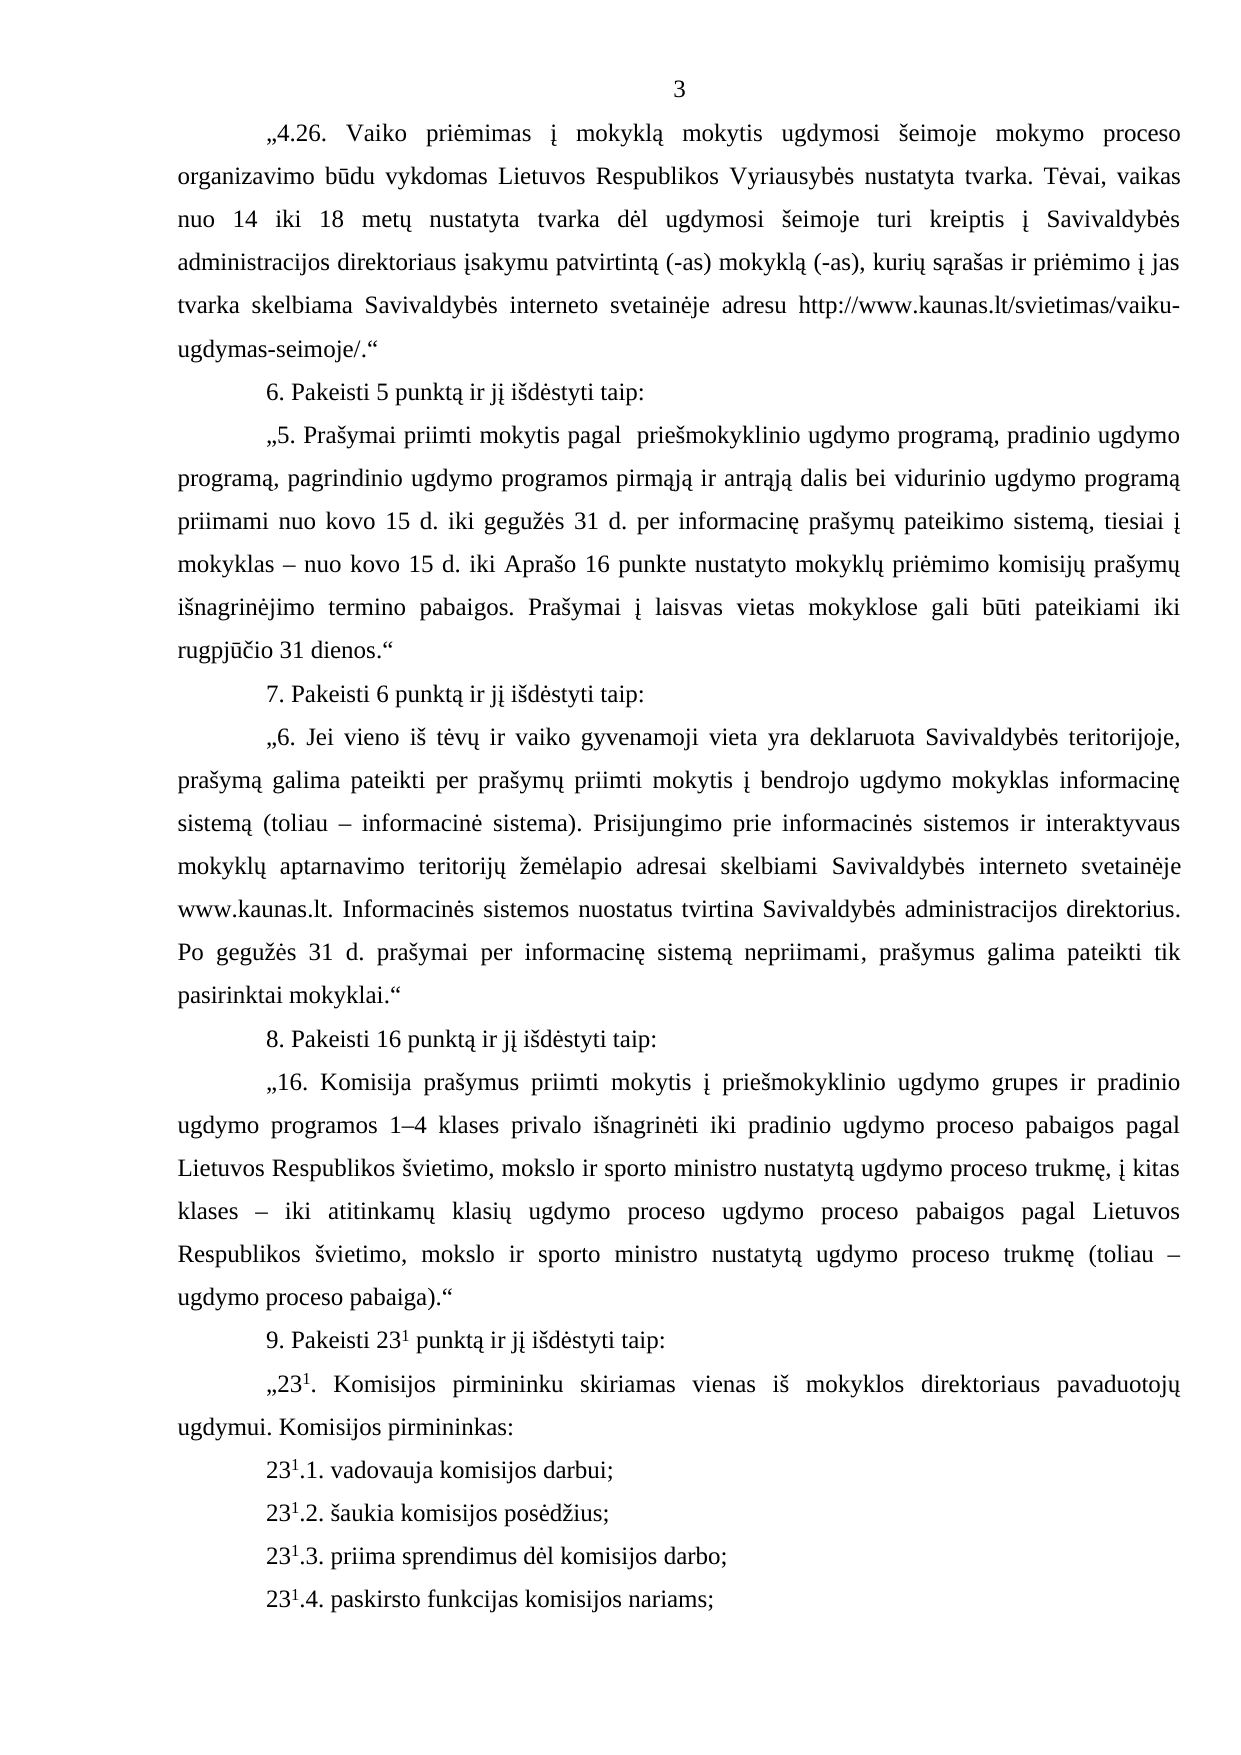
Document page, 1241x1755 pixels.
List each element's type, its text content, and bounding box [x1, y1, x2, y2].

text 231.2. šaukia komisijos posėdžius; [177, 1498, 1181, 1527]
text „5. Prašymai priimti mokytis pagal priešmokyklinio ugdymo programą, pradinio ugdymo programą, pagrindinio ugdymo programos pirmąją ir antrąją dalis bei vidurinio ugdymo programą priimami nuo kovo 15 d. iki gegužės 31 d. per informacinę prašymų pateikimo sistemą, tiesiai į mokyklas – nuo kovo 15 d. iki Aprašo 16 punkte nustatyto mokyklų priėmimo komisijų prašymų išnagrinėjimo termino pabaigos. Prašymai į laisvas vietas mokyklose gali būti pateikiami iki rugpjūčio 31 dienos.“ [177, 420, 1181, 664]
text „231. Komisijos pirmininku skiriamas vienas iš mokyklos direktoriaus pavaduotojų ugdymui. Komisijos pirmininkas: [177, 1369, 1181, 1441]
text 231.4. paskirsto funkcijas komisijos nariams; [177, 1584, 1181, 1613]
text 6. Pakeisti 5 punktą ir jį išdėstyti taip: [177, 377, 1181, 406]
text „4.26. Vaiko priėmimas į mokyklą mokytis ugdymosi šeimoje mokymo proceso organizavimo būdu vykdomas Lietuvos Respublikos Vyriausybės nustatyta tvarka. Tėvai, vaikas nuo 14 iki 18 metų nustatyta tvarka dėl ugdymosi šeimoje turi kreiptis į Savivaldybės administracijos direktoriaus įsakymu patvirtintą (-as) mokyklą (-as), kurių sąrašas ir priėmimo į jas tvarka skelbiama Savivaldybės interneto svetainėje adresu http://www.kaunas.lt/svietimas/vaiku-ugdymas-seimoje/.“ [177, 118, 1181, 362]
text 231.3. priima sprendimus dėl komisijos darbo; [177, 1541, 1181, 1570]
text 9. Pakeisti 231 punktą ir jį išdėstyti taip: [177, 1326, 1181, 1354]
text „6. Jei vieno iš tėvų ir vaiko gyvenamoji vieta yra deklaruota Savivaldybės teritorijoje, prašymą galima pateikti per prašymų priimti mokytis į bendrojo ugdymo mokyklas informacinę sistemą (toliau – informacinė sistema). Prisijungimo prie informacinės sistemos ir interaktyvaus mokyklų aptarnavimo teritorijų žemėlapio adresai skelbiami Savivaldybės interneto svetainėje www.kaunas.lt. Informacinės sistemos nuostatus tvirtina Savivaldybės administracijos direktorius. Po gegužės 31 d. prašymai per informacinę sistemą nepriimami, prašymus galima pateikti tik pasirinktai mokyklai.“ [177, 722, 1181, 1009]
text 7. Pakeisti 6 punktą ir jį išdėstyti taip: [177, 679, 1181, 707]
text 231.1. vadovauja komisijos darbui; [177, 1455, 1181, 1484]
text 8. Pakeisti 16 punktą ir jį išdėstyti taip: [177, 1024, 1181, 1052]
text „16. Komisija prašymus priimti mokytis į priešmokyklinio ugdymo grupes ir pradinio ugdymo programos 1–4 klases privalo išnagrinėti iki pradinio ugdymo proceso pabaigos pagal Lietuvos Respublikos švietimo, mokslo ir sporto ministro nustatytą ugdymo proceso trukmę, į kitas klases – iki atitinkamų klasių ugdymo proceso ugdymo proceso pabaigos pagal Lietuvos Respublikos švietimo, mokslo ir sporto ministro nustatytą ugdymo proceso trukmę (toliau – ugdymo proceso pabaiga).“ [177, 1067, 1181, 1311]
